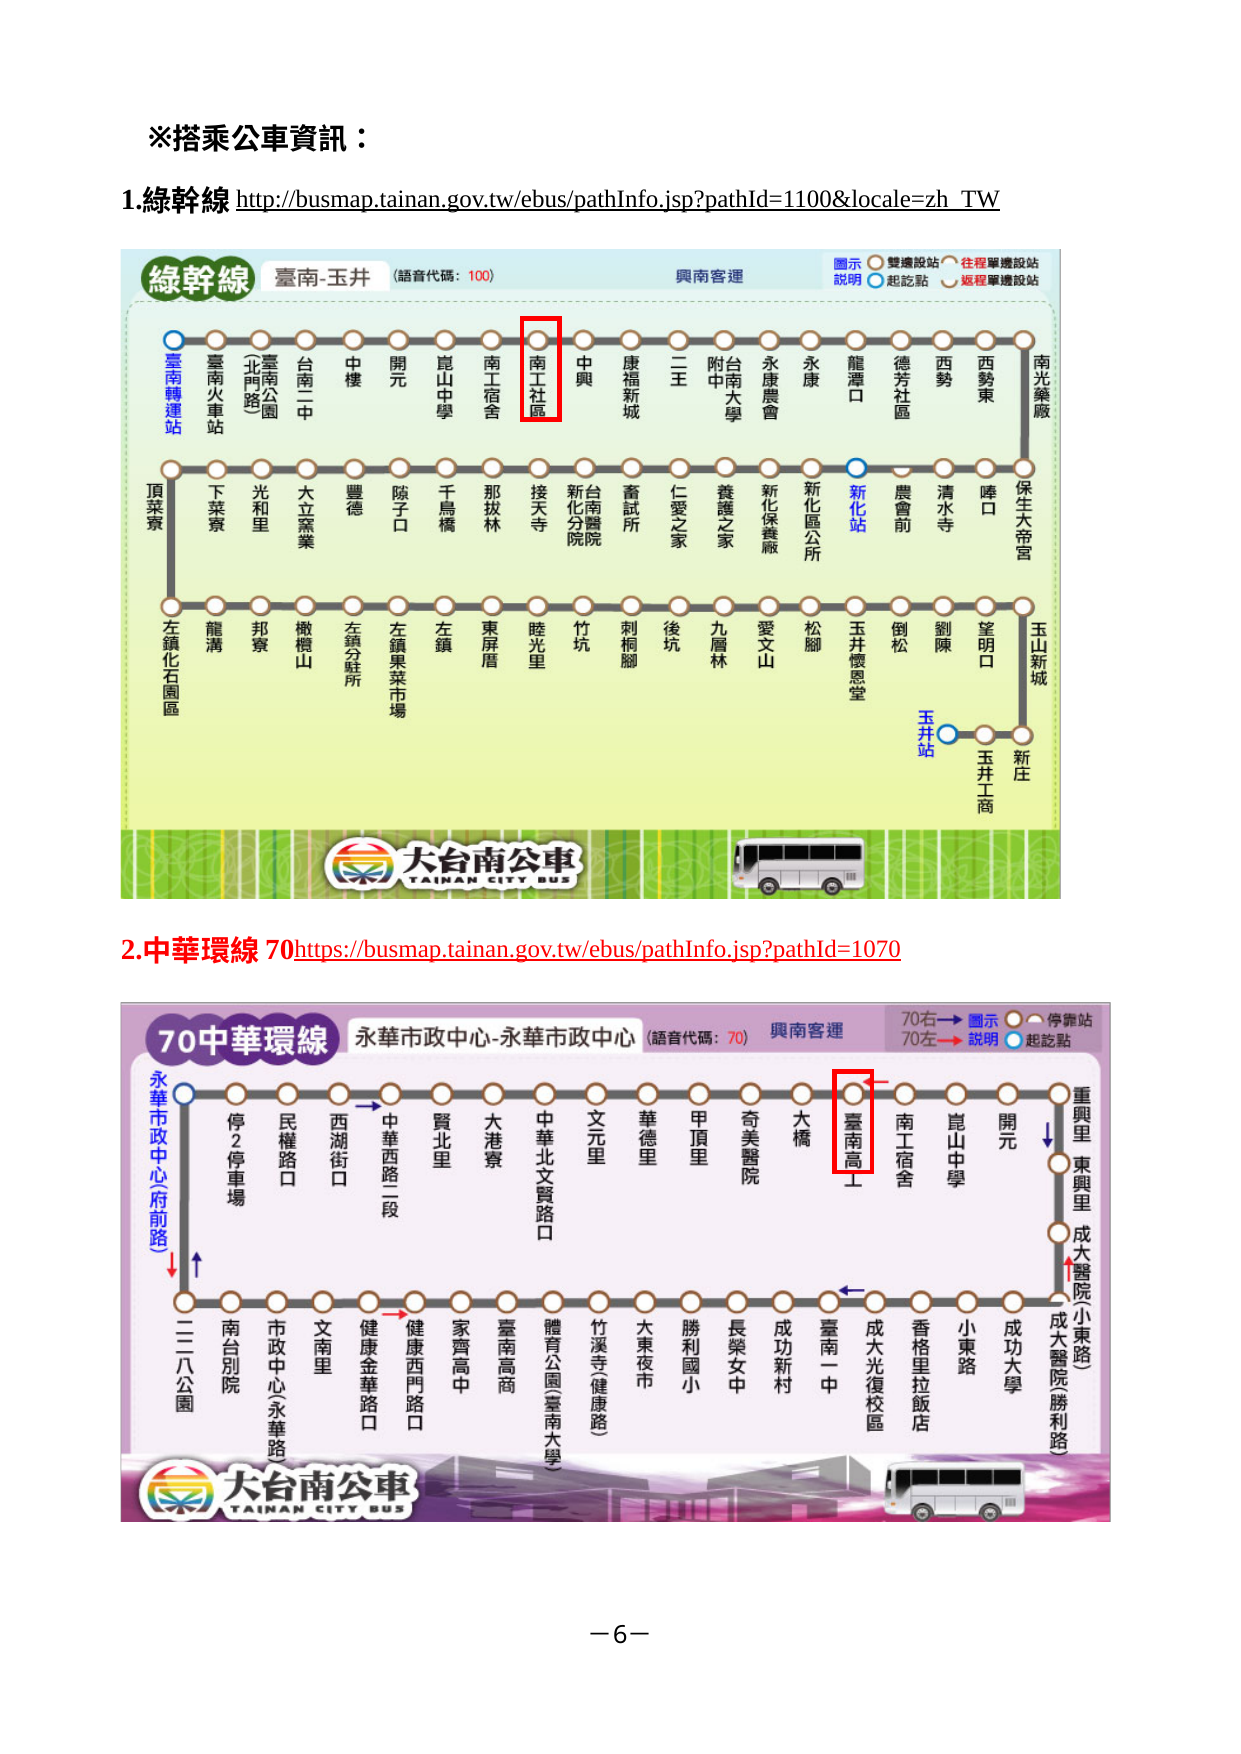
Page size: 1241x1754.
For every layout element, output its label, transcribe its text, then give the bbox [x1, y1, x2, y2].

text 1.綠幹線http://busmap.tainan.gov.tw/ebus/pathInfo.jsp?pathId=1100&locale=zh_TW [103, 157, 1092, 220]
text 2.中華環線70https://busmap.tainan.gov.tw/ebus/pathInfo.jsp?pathId=1070 [103, 907, 1092, 970]
text ※搭乘公車資訊： [148, 95, 1092, 157]
